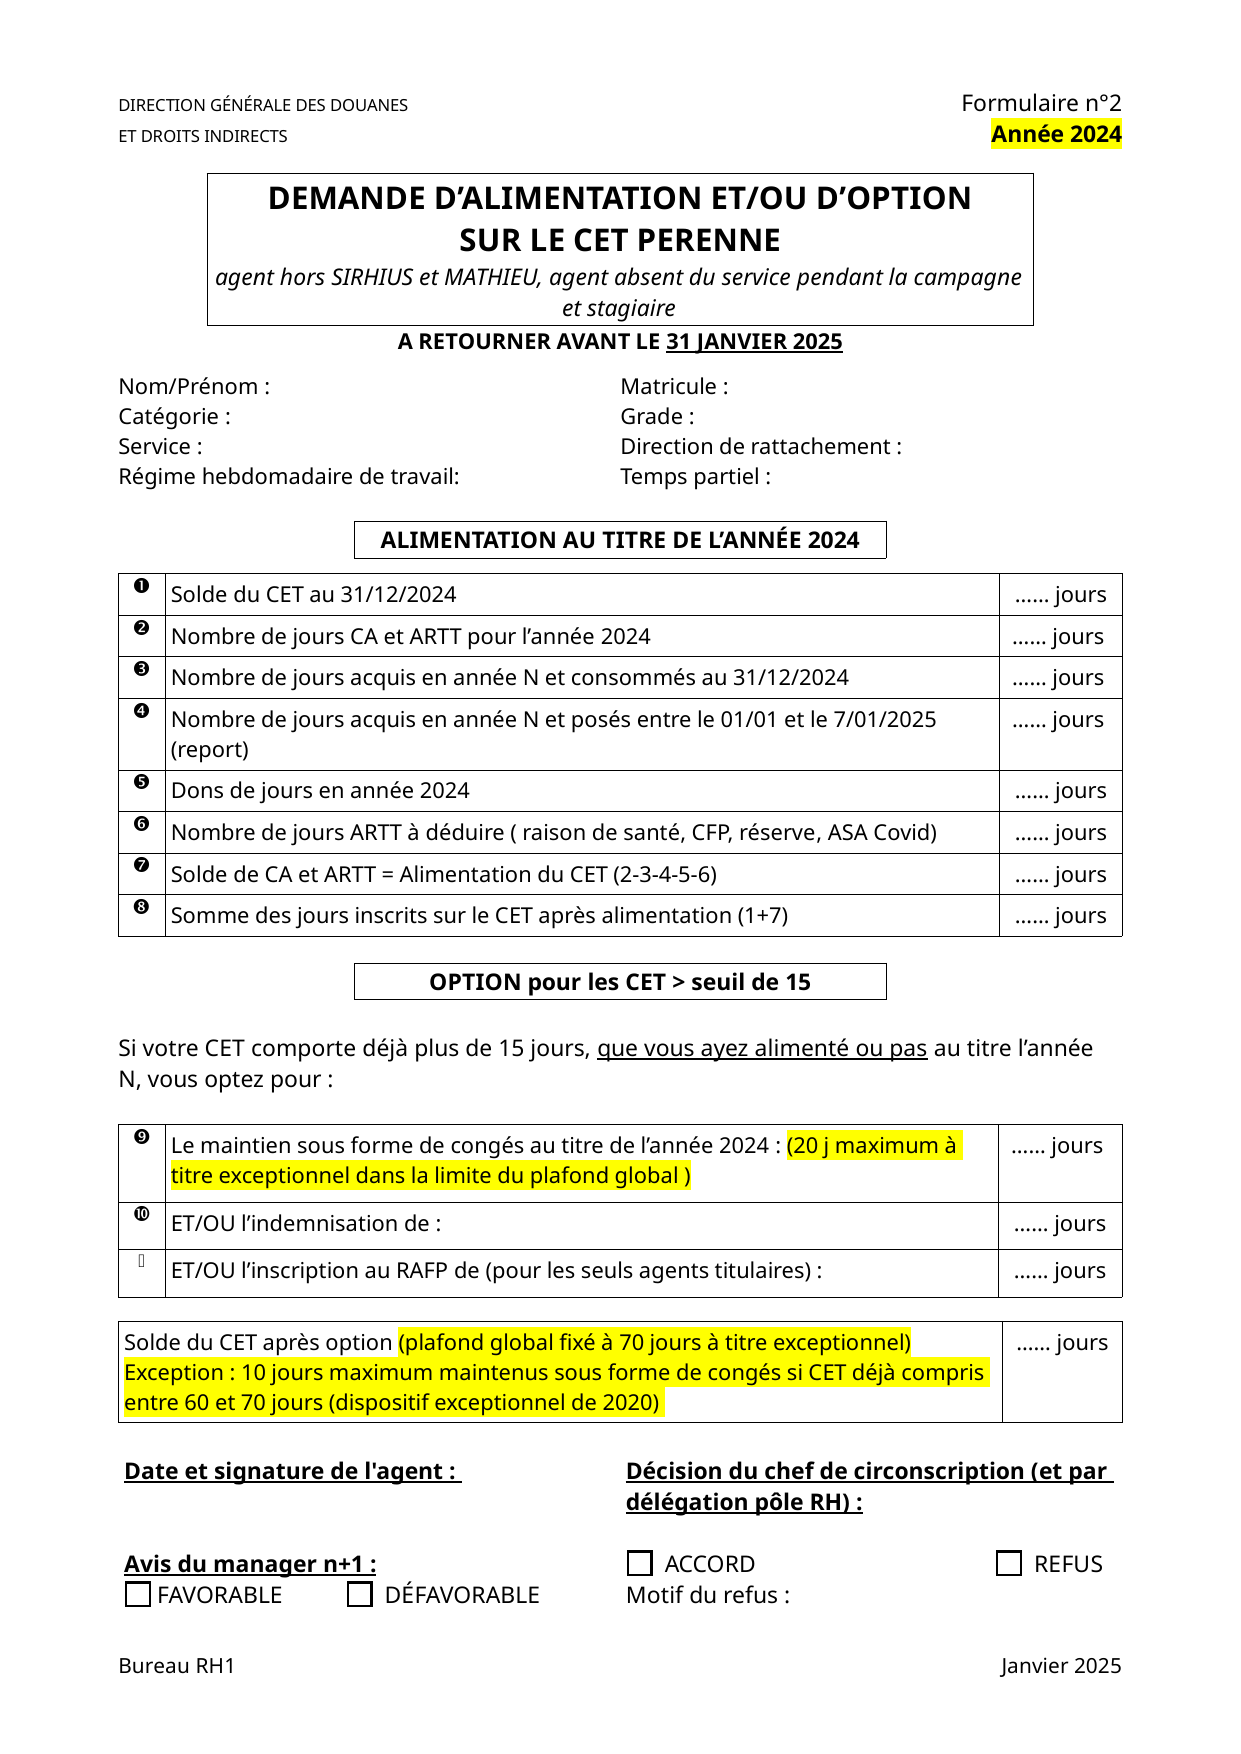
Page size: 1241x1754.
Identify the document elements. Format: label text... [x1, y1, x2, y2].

table_header Décision du chef de circonscription (et par délégation pôle RH) : ACCORD REFUS Motif du refus : [620, 1449, 1122, 1616]
table_cell Somme des jours inscrits sur le CET après alimentation (1+7) [166, 895, 999, 936]
table_cell Dons de jours en année 2024 [166, 771, 999, 811]
table_cell Nombre de jours ARTT à déduire ( raison de santé, CFP, réserve, ASA Covid) [166, 812, 999, 853]
table_cell …… jours [1000, 895, 1122, 936]
text OPTION pour les CET > seuil de 15 [355, 964, 886, 999]
table_header  [119, 574, 165, 615]
table_cell  [119, 771, 165, 811]
table_cell  [119, 812, 165, 853]
table_cell ET/OU l’inscription au RAFP de (pour les seuls agents titulaires) : [166, 1250, 998, 1297]
table_cell …… jours [1000, 812, 1122, 853]
text DEMANDE D’ALIMENTATION ET/OU D’OPTION SUR LE CET PERENNE agent hors SIRHIUS et MATHIEU, agent absent du service pendant la campagne et stagiaire [208, 174, 1033, 325]
table_header …… jours [1003, 1322, 1122, 1422]
table_cell Nombre de jours acquis en année N et posés entre le 01/01 et le 7/01/2025 (report) [166, 699, 999, 769]
table_header Solde du CET au 31/12/2024 [166, 574, 999, 615]
table_cell Nombre de jours acquis en année N et consommés au 31/12/2024 [166, 657, 999, 698]
table_header  [119, 1125, 165, 1202]
table_cell Nombre de jours CA et ARTT pour l’année 2024 [166, 616, 999, 656]
table_cell  [119, 616, 165, 656]
table_cell Solde de CA et ARTT = Alimentation du CET (2-3-4-5-6) [166, 854, 999, 894]
table_cell …… jours [1000, 657, 1122, 698]
table_cell …… jours [1000, 699, 1122, 769]
text Régime hebdomadaire de travail: Temps partiel : [118, 461, 1122, 491]
table_cell …… jours [999, 1203, 1122, 1249]
table_cell  [119, 699, 165, 769]
text Catégorie : Grade : [118, 401, 1122, 431]
table_cell …… jours [1000, 854, 1122, 894]
text DIRECTION GÉNÉRALE DES DOUANES Formulaire n°2 ET DROITS INDIRECTS Année 2024 [118, 87, 1122, 149]
table_cell  [119, 854, 165, 894]
table_cell …… jours [1000, 616, 1122, 656]
text Nom/Prénom : Matricule : [118, 371, 1122, 401]
table_header …… jours [999, 1125, 1122, 1202]
table_cell  [119, 657, 165, 698]
table_cell ⓫ [119, 1250, 165, 1297]
table_cell ET/OU l’indemnisation de : [166, 1203, 998, 1249]
table_header …… jours [1000, 574, 1122, 615]
table_header Date et signature de l'agent : Avis du manager n+1 : FAVORABLE DÉFAVORABLE [118, 1449, 620, 1616]
table_cell …… jours [999, 1250, 1122, 1297]
table_cell  [119, 895, 165, 936]
text Service : Direction de rattachement : [118, 431, 1122, 461]
table_cell …… jours [1000, 771, 1122, 811]
table_header Solde du CET après option (plafond global fixé à 70 jours à titre exceptionnel) Exception : 10 jours maximum maintenus sous forme de congés si CET déjà compris entre 60 et 70 jours (dispositif exceptionnel de 2020) [119, 1322, 1002, 1422]
text ALIMENTATION AU TITRE DE L’ANNÉE 2024 [355, 522, 886, 558]
table_cell  [119, 1203, 165, 1249]
table_header Le maintien sous forme de congés au titre de l’année 2024 : (20 j maximum à titre exceptionnel dans la limite du plafond global ) [166, 1125, 998, 1202]
